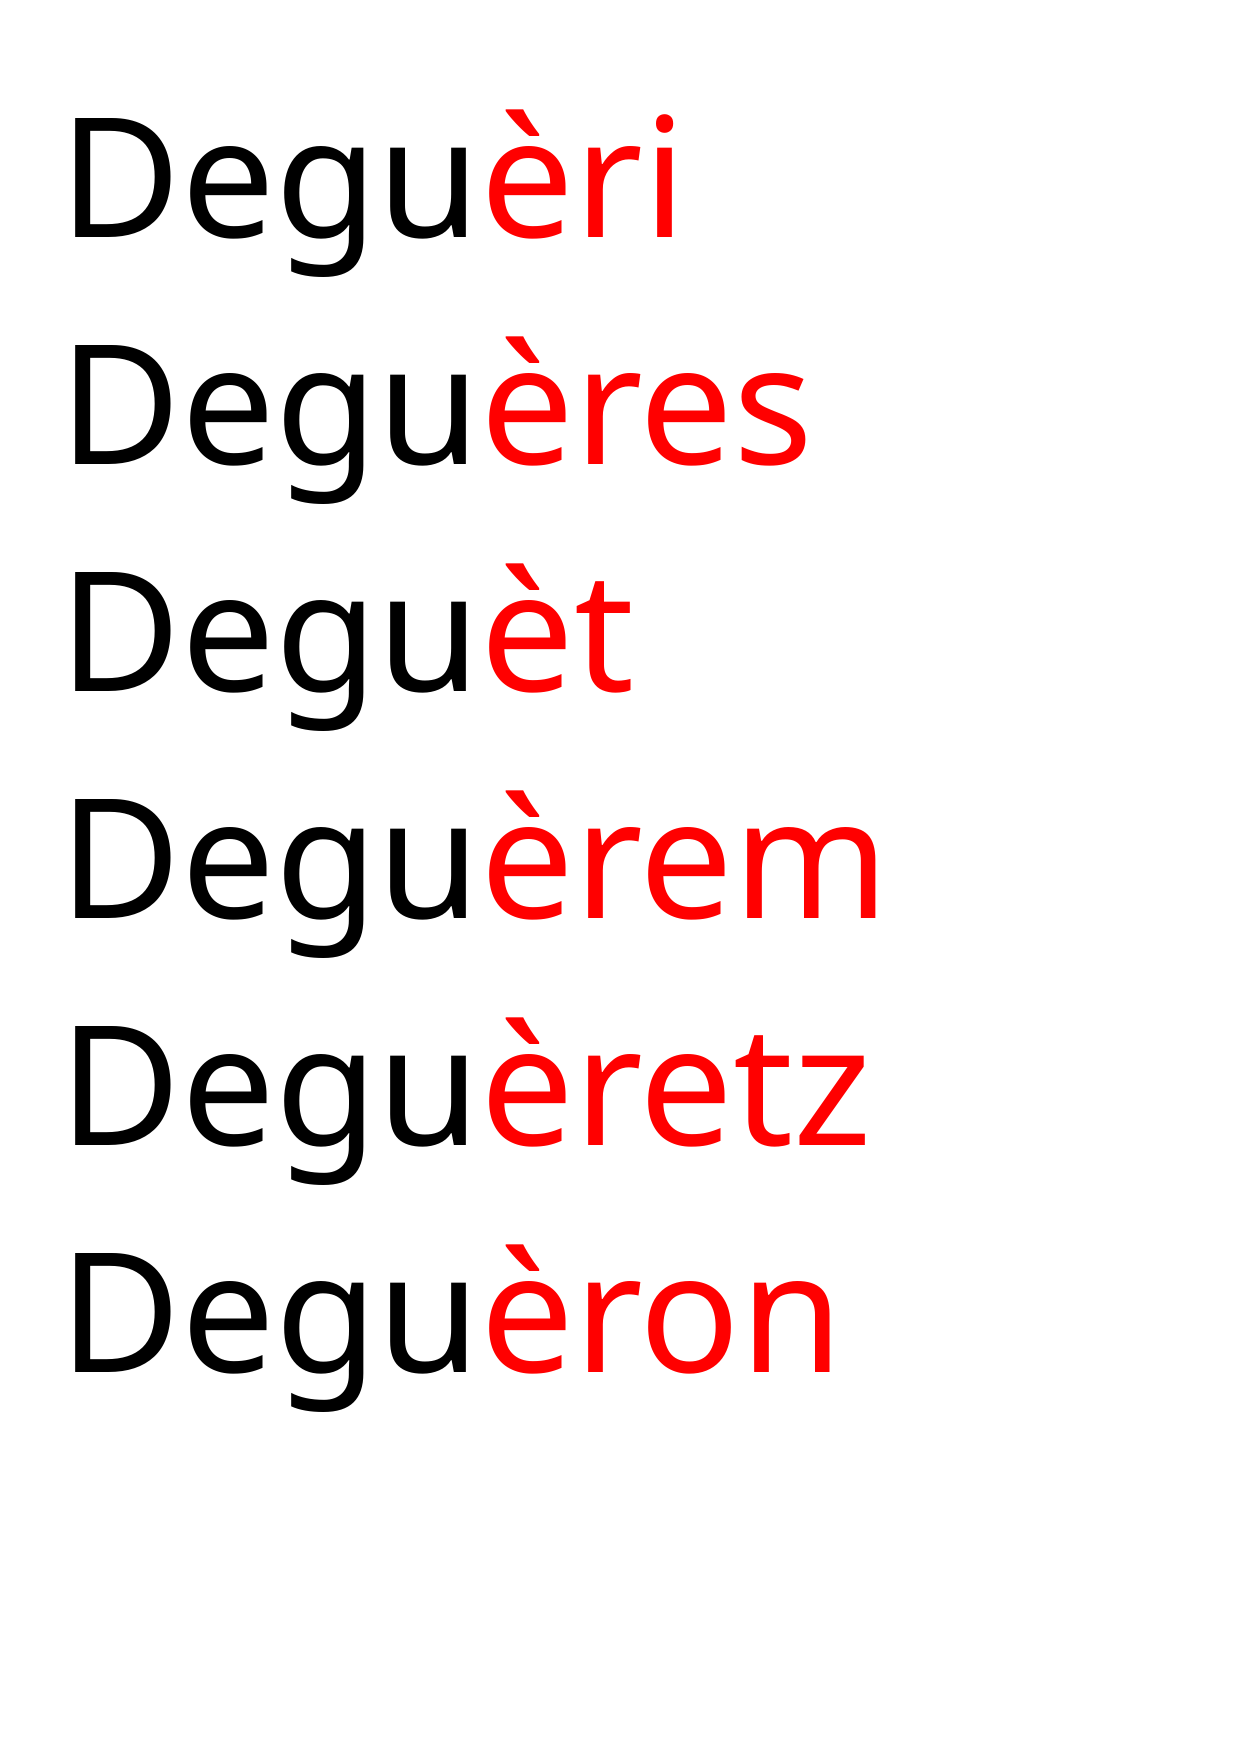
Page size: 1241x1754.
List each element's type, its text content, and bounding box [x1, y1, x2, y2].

text Deguèrem [59, 740, 1181, 967]
text Deguèretz [59, 967, 1181, 1194]
text Deguèron [59, 1194, 1181, 1421]
text Deguèri [59, 59, 1181, 286]
text Deguèt [59, 513, 1181, 740]
text Deguères [59, 286, 1181, 513]
